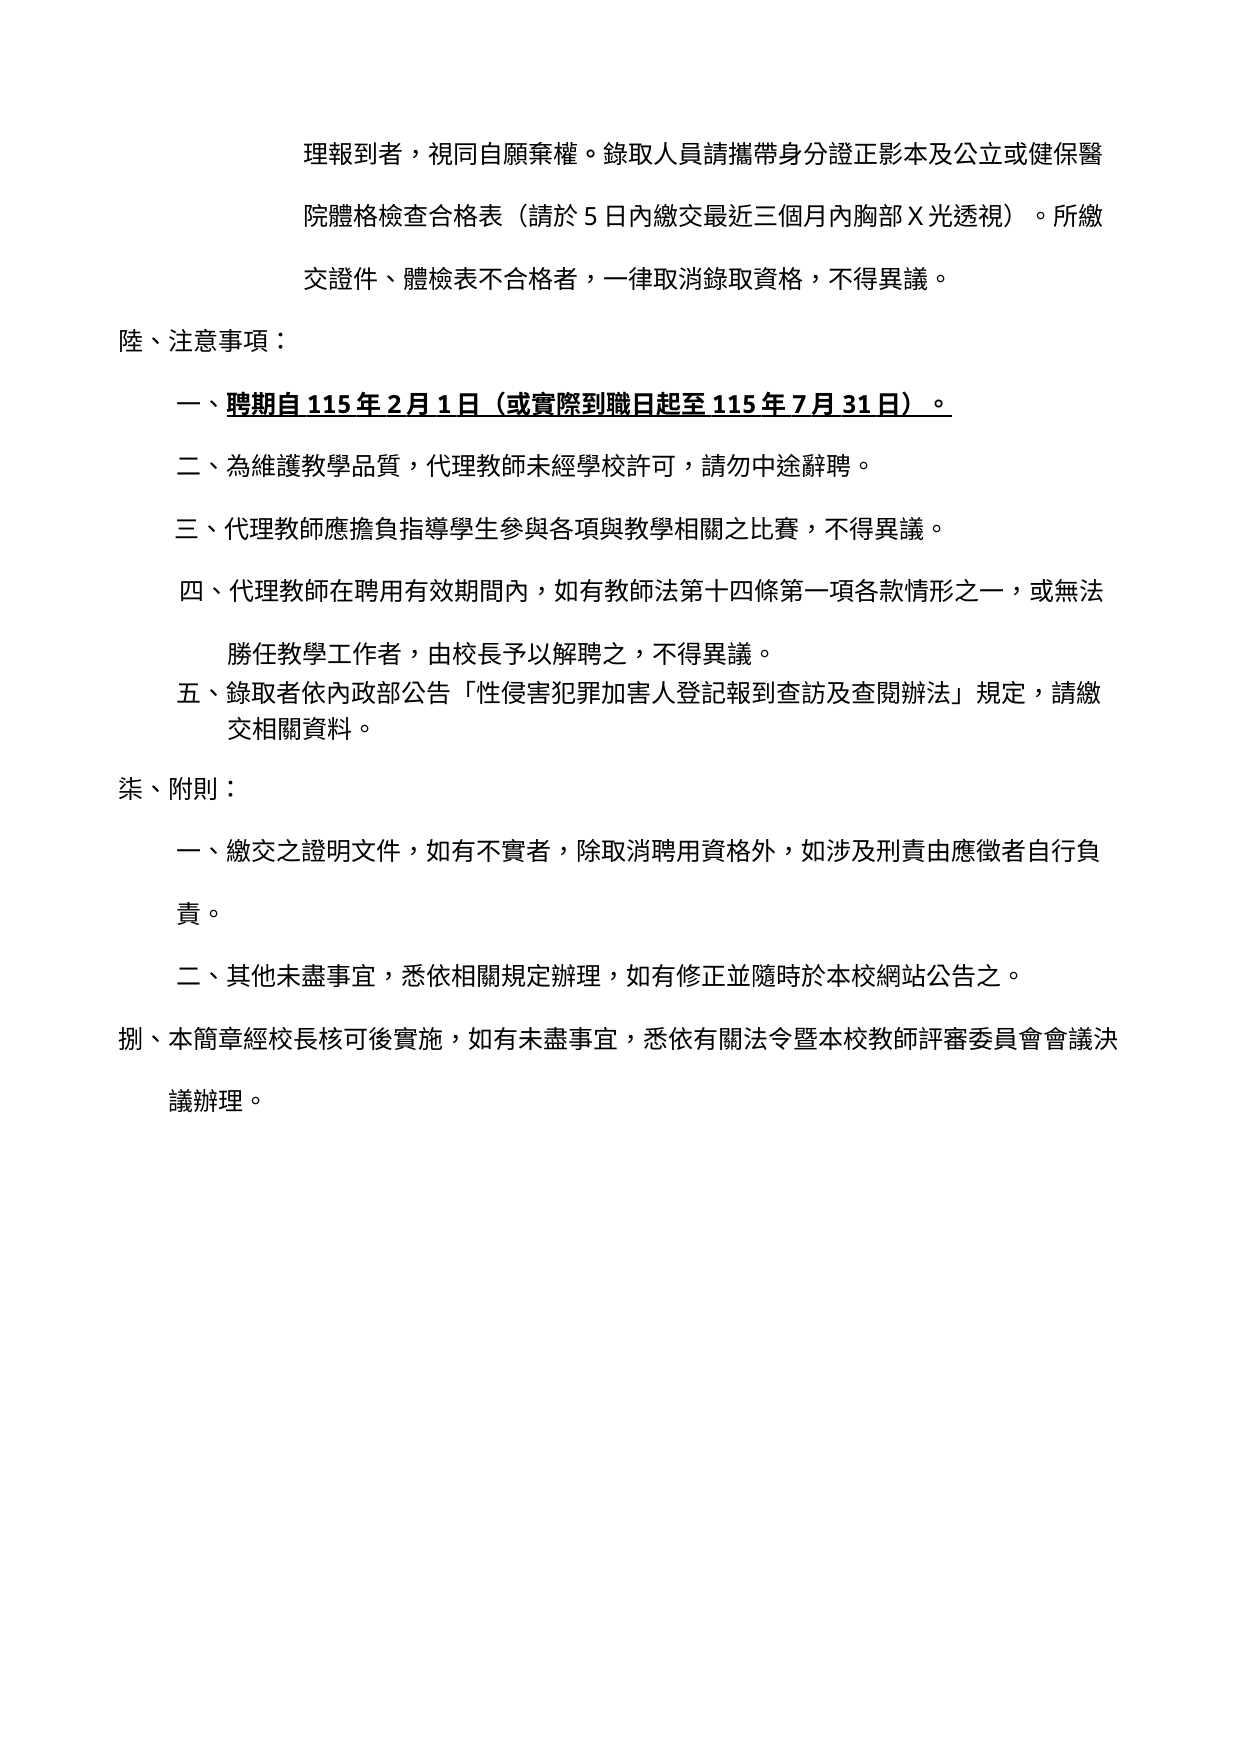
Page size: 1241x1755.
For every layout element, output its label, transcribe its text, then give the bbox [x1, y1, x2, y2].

text 一、聘期自115年2月1日（或實際到職日起至115年7月31日）。 [177, 361, 1122, 423]
text 理報到者，視同自願棄權。錄取人員請攜帶身分證正影本及公立或健保醫院體格檢查合格表（請於5日內繳交最近三個月內胸部Ｘ光透視）。所繳交證件、體檢表不合格者，一律取消錄取資格，不得異議。 [178, 111, 1122, 298]
text 二、為維護教學品質，代理教師未經學校許可，請勿中途辭聘。 [177, 423, 1122, 486]
text 陸、注意事項： [118, 298, 1122, 361]
text 一、繳交之證明文件，如有不實者，除取消聘用資格外，如涉及刑責由應徵者自行負責。 [177, 808, 1122, 933]
text 四、代理教師在聘用有效期間內，如有教師法第十四條第一項各款情形之一，或無法勝任教學工作者，由校長予以解聘之，不得異議。 [179, 548, 1122, 673]
text 捌、本簡章經校長核可後實施，如有未盡事宜，悉依有關法令暨本校教師評審委員會會議決議辦理。 [118, 996, 1122, 1121]
text 三、代理教師應擔負指導學生參與各項與教學相關之比賽，不得異議。 [174, 486, 1122, 548]
text 柒、附則： [118, 746, 1122, 808]
text 二、其他未盡事宜，悉依相關規定辦理，如有修正並隨時於本校網站公告之。 [177, 933, 1122, 996]
text 五、錄取者依內政部公告「性侵害犯罪加害人登記報到查訪及查閱辦法」規定，請繳交相關資料。 [176, 673, 1122, 746]
